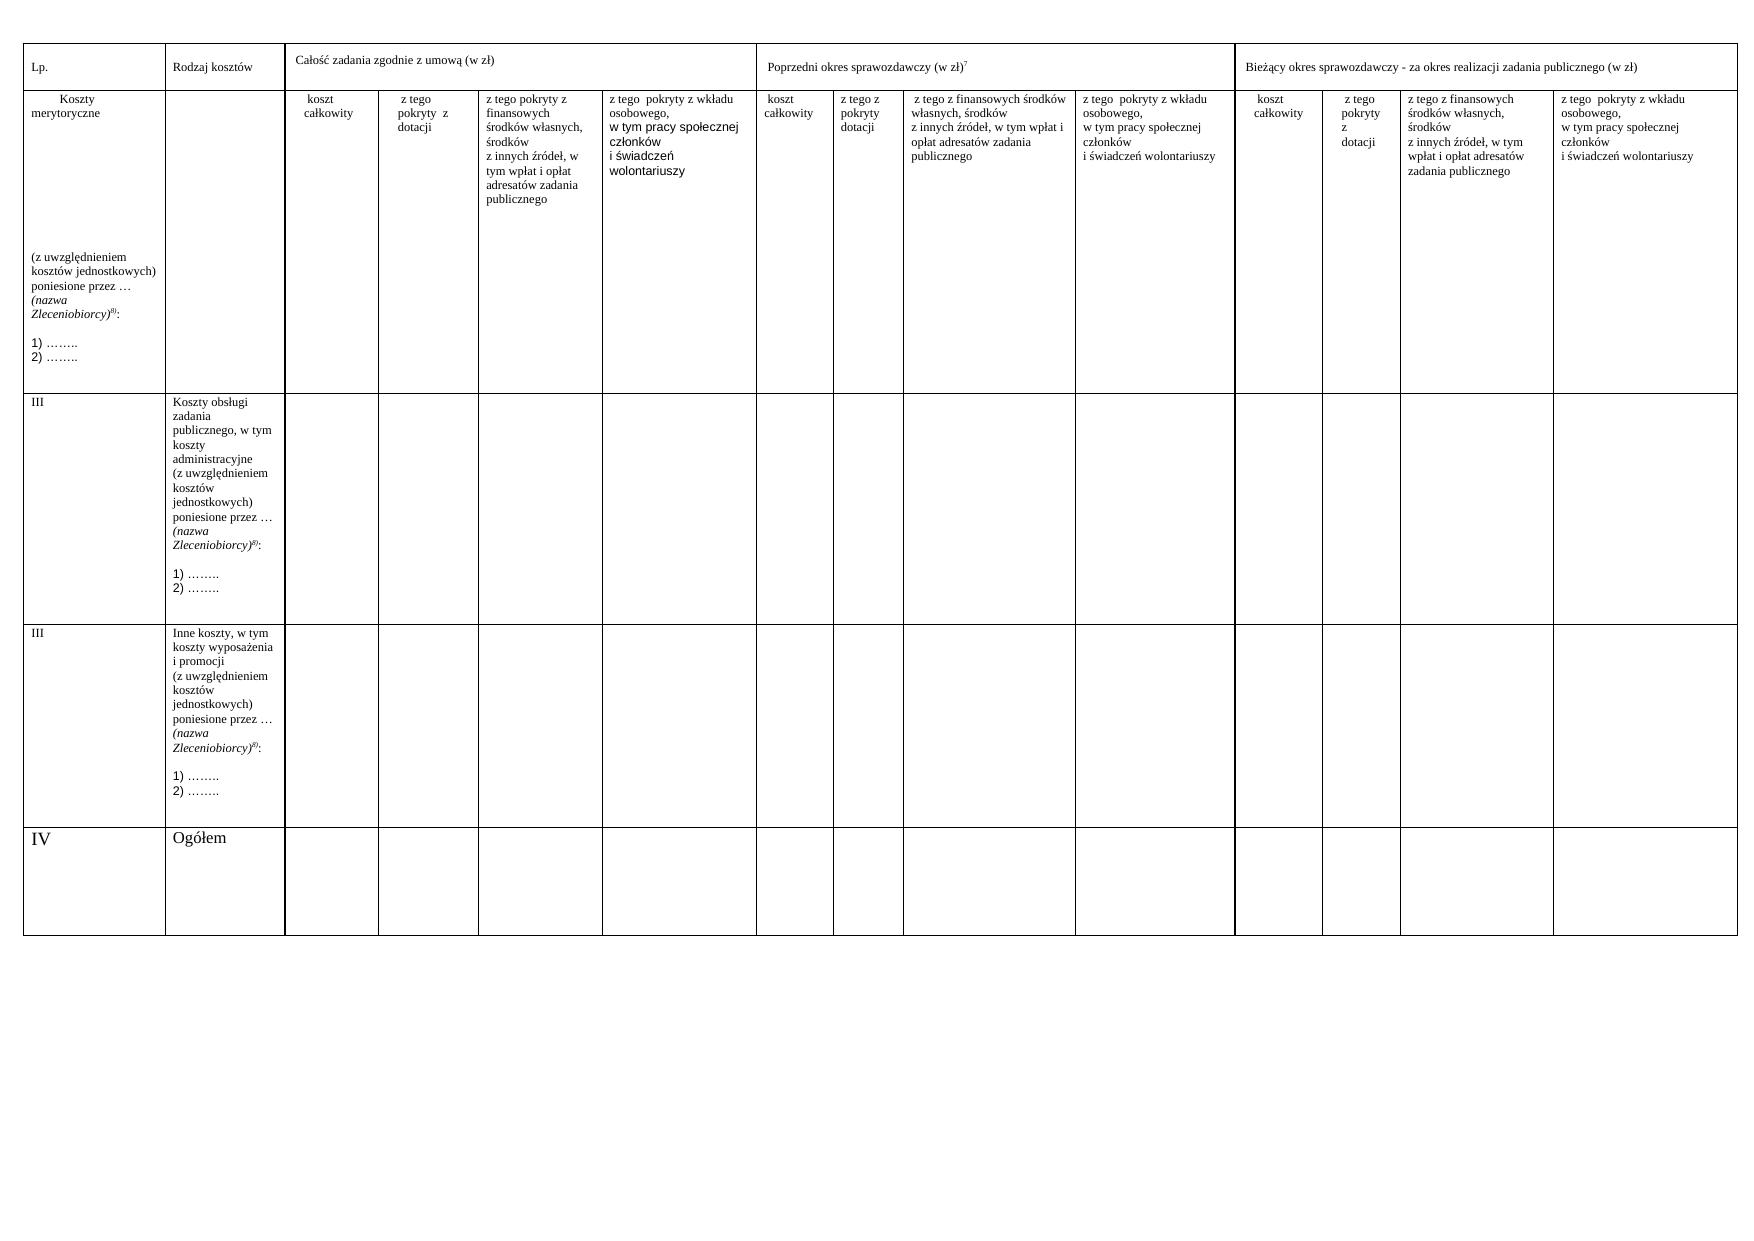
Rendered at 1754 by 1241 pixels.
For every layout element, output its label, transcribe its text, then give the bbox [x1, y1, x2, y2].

table_cell [1236, 394, 1322, 552]
table_cell [286, 828, 378, 935]
table_cell Koszty merytoryczne (z uwzględnieniem kosztów jednostkowych) poniesione przez …(nazwa Zleceniobiorcy)8): 1) …….. 2) …….. [24, 91, 165, 393]
table_cell z tego pokryty z wkładu osobowego, w tym pracy społecznej członków i świadczeń wolontariuszy [1554, 91, 1737, 393]
table_cell [479, 828, 602, 935]
table_cell [1554, 553, 1737, 624]
table_cell [603, 394, 756, 552]
table_cell [1323, 828, 1400, 935]
table_cell [379, 553, 478, 624]
table_cell [1554, 828, 1737, 935]
table_header Lp. [24, 44, 165, 90]
table_cell [904, 553, 1075, 624]
table_cell IV [24, 828, 165, 935]
table_cell [757, 828, 833, 935]
table_cell koszt całkowity [286, 91, 378, 393]
table_cell [479, 625, 602, 827]
table_cell [603, 625, 756, 827]
table_cell [1236, 553, 1322, 624]
table_cell [286, 394, 378, 552]
table_cell [1401, 553, 1553, 624]
table_cell [834, 553, 903, 624]
table_cell z tego z pokryty dotacji [834, 91, 903, 393]
table_cell [603, 553, 756, 624]
table_cell [479, 394, 602, 552]
table_cell [379, 828, 478, 935]
table_cell [757, 625, 833, 827]
table_cell [757, 394, 833, 552]
table_cell Ogółem [166, 828, 284, 935]
table_cell z tego pokryty z wkładu osobowego, w tym pracy społecznej członków i świadczeń wolontariuszy [603, 91, 756, 393]
table_cell [1076, 553, 1234, 624]
table_cell [904, 828, 1075, 935]
table_cell [834, 394, 903, 552]
table_cell z tego z finansowych środków własnych, środków z innych źródeł, w tym wpłat i opłat adresatów zadania publicznego [1401, 91, 1553, 393]
table_cell [166, 91, 284, 393]
table_cell [286, 553, 378, 624]
table_cell [834, 625, 903, 827]
table_cell z tego pokryty z dotacji [379, 91, 478, 393]
table_cell [1236, 625, 1322, 827]
table_cell 1) …….. 2) …….. [166, 553, 284, 624]
table_cell [1401, 828, 1553, 935]
table_cell z tego pokryty z dotacji [1323, 91, 1400, 393]
table_cell z tego z finansowych środków własnych, środków z innych źródeł, w tym wpłat i opłat adresatów zadania publicznego [904, 91, 1075, 393]
table_cell koszt całkowity [1236, 91, 1322, 393]
table_cell Koszty obsługi zadania publicznego, w tym koszty administracyjne (z uwzględnieniem kosztów jednostkowych) poniesione przez …(nazwa Zleceniobiorcy)8): [166, 394, 284, 552]
table_cell III [24, 625, 165, 827]
table_cell [479, 553, 602, 624]
table_cell [24, 553, 165, 624]
table_cell [904, 394, 1075, 552]
table_cell z tego pokryty z wkładu osobowego, w tym pracy społecznej członków i świadczeń wolontariuszy [1076, 91, 1234, 393]
table_cell [1076, 394, 1234, 552]
table_cell [1236, 828, 1322, 935]
table_header Bieżący okres sprawozdawczy - za okres realizacji zadania publicznego (w zł) [1236, 44, 1737, 90]
table_cell [379, 394, 478, 552]
table_header Rodzaj kosztów [166, 44, 284, 90]
table_cell koszt całkowity [757, 91, 833, 393]
table_cell [834, 828, 903, 935]
table_cell [904, 625, 1075, 827]
table_cell [286, 625, 378, 827]
table_cell [1401, 625, 1553, 827]
table_cell [1323, 553, 1400, 624]
table_cell [1554, 394, 1737, 552]
table_header Poprzedni okres sprawozdawczy (w zł)7 [757, 44, 1234, 90]
table_cell [379, 625, 478, 827]
table_cell [1076, 625, 1234, 827]
table_cell [1323, 625, 1400, 827]
table_header Całość zadania zgodnie z umową (w zł) [286, 44, 756, 90]
table_cell [1076, 828, 1234, 935]
table_cell [603, 828, 756, 935]
table_cell Inne koszty, w tym koszty wyposażenia i promocji (z uwzględnieniem kosztów jednostkowych) poniesione przez …(nazwa Zleceniobiorcy)8): 1) …….. 2) …….. [166, 625, 284, 827]
table_cell [757, 553, 833, 624]
table_cell [1401, 394, 1553, 552]
table_cell [1554, 625, 1737, 827]
table_cell z tego pokryty z finansowych środków własnych, środków z innych źródeł, w tym wpłat i opłat adresatów zadania publicznego [479, 91, 602, 393]
table_cell III [24, 394, 165, 552]
table_cell [1323, 394, 1400, 552]
